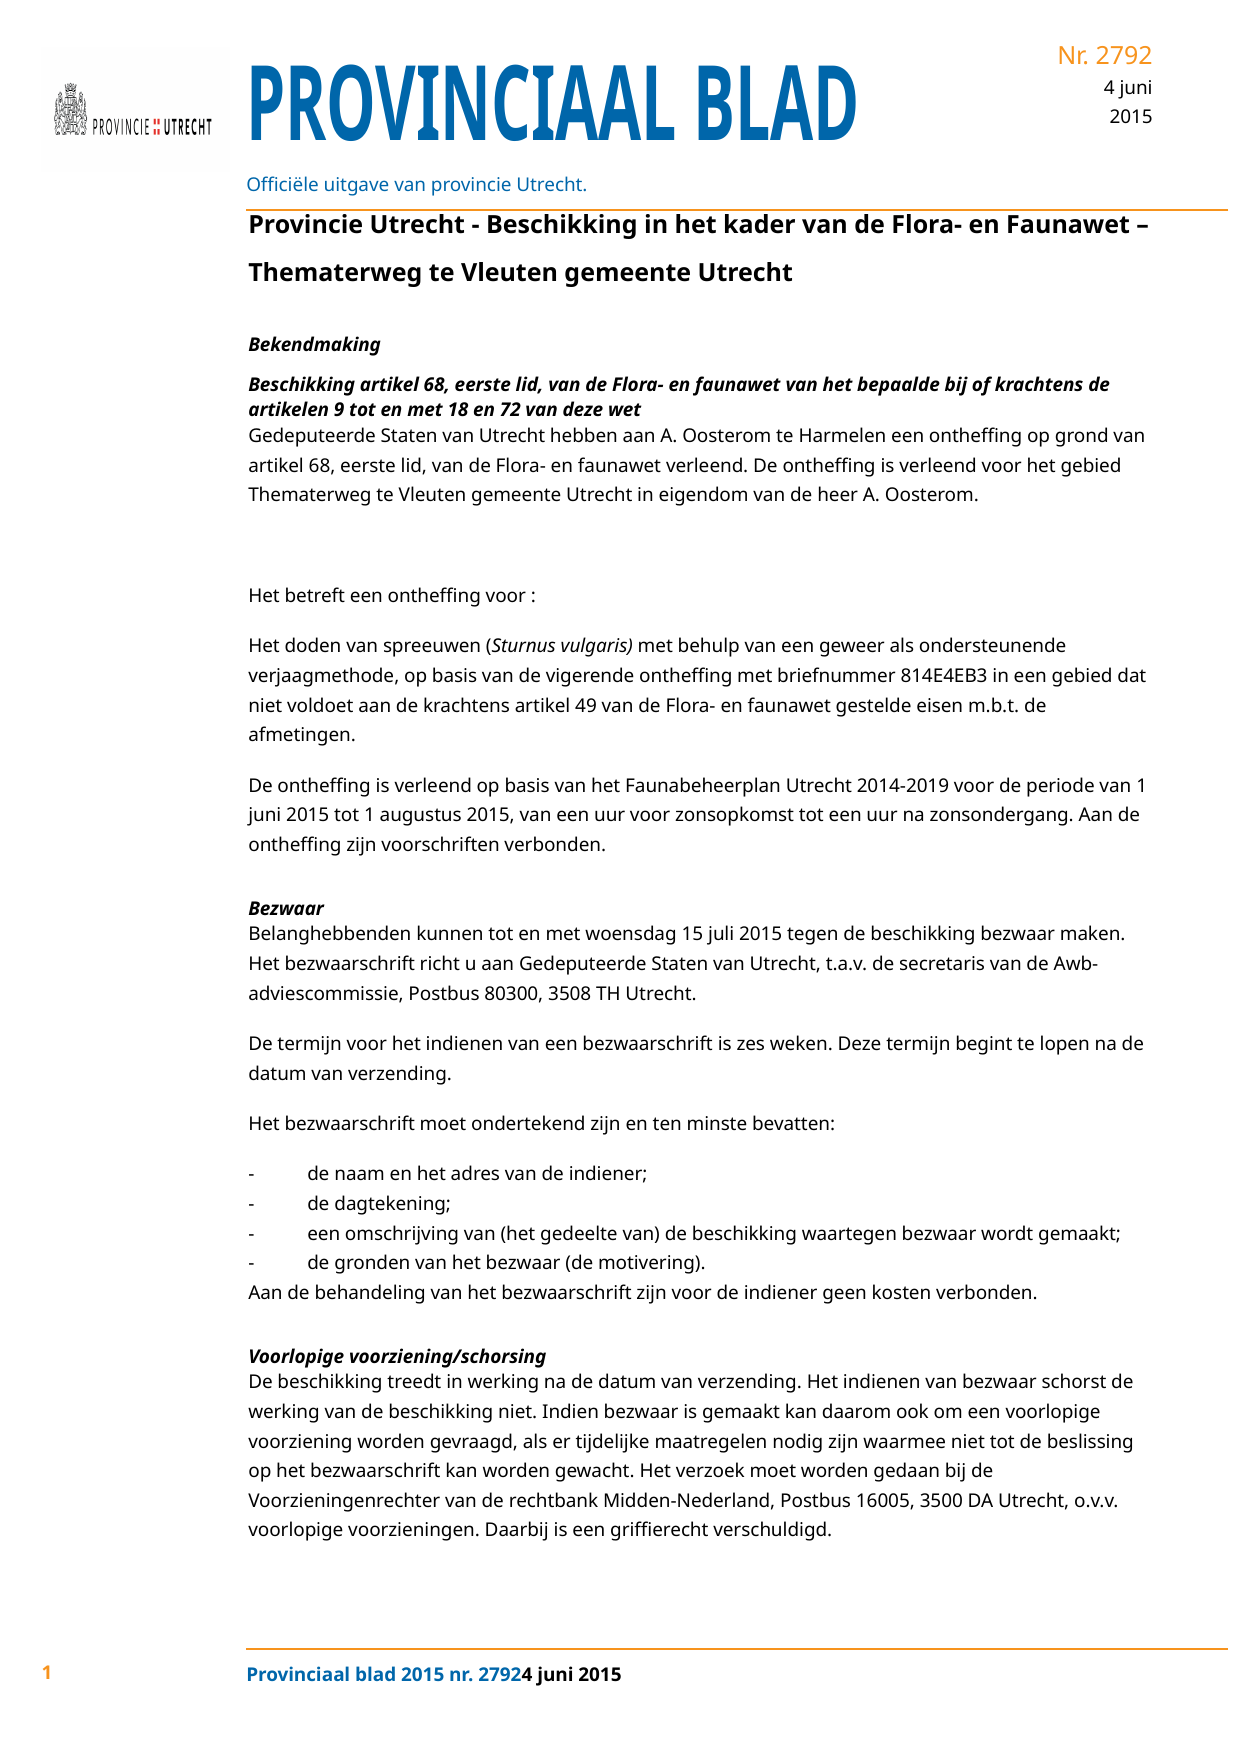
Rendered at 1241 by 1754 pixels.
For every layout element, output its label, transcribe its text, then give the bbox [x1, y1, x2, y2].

text Het betreft een ontheffing voor : [248, 582, 1152, 608]
list een omschrijving van (het gedeelte van) de beschikking waartegen bezwaar wordt gemaakt; [248, 1220, 1152, 1246]
text Het doden van spreeuwen (Sturnus vulgaris) met behulp van een geweer als ondersteunende verjaagmethode, op basis van de vigerende ontheffing met briefnummer 814E4EB3 in een gebied dat niet voldoet aan de krachtens artikel 49 van de Flora- en faunawet gestelde eisen m.b.t. de afmetingen. [248, 633, 1152, 747]
text De termijn voor het indienen van een bezwaarschrift is zes weken. Deze termijn begint te lopen na de datum van verzending. [248, 1030, 1152, 1086]
picture [41, 47, 231, 172]
list de gronden van het bezwaar (de motivering). [248, 1249, 1152, 1275]
text De ontheffing is verleend op basis van het Faunabeheerplan Utrecht 2014-2019 voor de periode van 1 juni 2015 tot 1 augustus 2015, van een uur voor zonsopkomst tot een uur na zonsondergang. Aan de ontheffing zijn voorschriften verbonden. [248, 772, 1152, 857]
text Aan de behandeling van het bezwaarschrift zijn voor de indiener geen kosten verbonden. [248, 1279, 1152, 1305]
list de naam en het adres van de indiener; [248, 1161, 1152, 1186]
list de dagtekening; [248, 1190, 1152, 1216]
text Voorlopige voorziening/schorsing [248, 1343, 1152, 1369]
text Bekendmaking [248, 331, 1152, 357]
text Gedeputeerde Staten van Utrecht hebben aan A. Oosterom te Harmelen een ontheffing op grond van artikel 68, eerste lid, van de Flora- en faunawet verleend. De ontheffing is verleend voor het gebied Thematerweg te Vleuten gemeente Utrecht in eigendom van de heer A. Oosterom. [248, 422, 1152, 507]
text Provincie Utrecht - Beschikking in het kader van de Flora- en Faunawet – Thematerweg te Vleuten gemeente Utrecht [248, 211, 1152, 288]
text Het bezwaarschrift moet ondertekend zijn en ten minste bevatten: [248, 1110, 1152, 1136]
text Belanghebbenden kunnen tot en met woensdag 15 juli 2015 tegen de beschikking bezwaar maken. Het bezwaarschrift richt u aan Gedeputeerde Staten van Utrecht, t.a.v. de secretaris van de Awb-adviescommissie, Postbus 80300, 3508 TH Utrecht. [248, 921, 1152, 1006]
text De beschikking treedt in werking na de datum van verzending. Het indienen van bezwaar schorst de werking van de beschikking niet. Indien bezwaar is gemaakt kan daarom ook om een voorlopige voorziening worden gevraagd, als er tijdelijke maatregelen nodig zijn waarmee niet tot de beslissing op het bezwaarschrift kan worden gewacht. Het verzoek moet worden gedaan bij de Voorzieningenrechter van de rechtbank Midden-Nederland, Postbus 16005, 3500 DA Utrecht, o.v.v. voorlopige voorzieningen. Daarbij is een griffierecht verschuldigd. [248, 1369, 1152, 1542]
text Bezwaar [248, 895, 1152, 921]
text Beschikking artikel 68, eerste lid, van de Flora- en faunawet van het bepaalde bij of krachtens de artikelen 9 tot en met 18 en 72 van deze wet [248, 371, 1152, 422]
